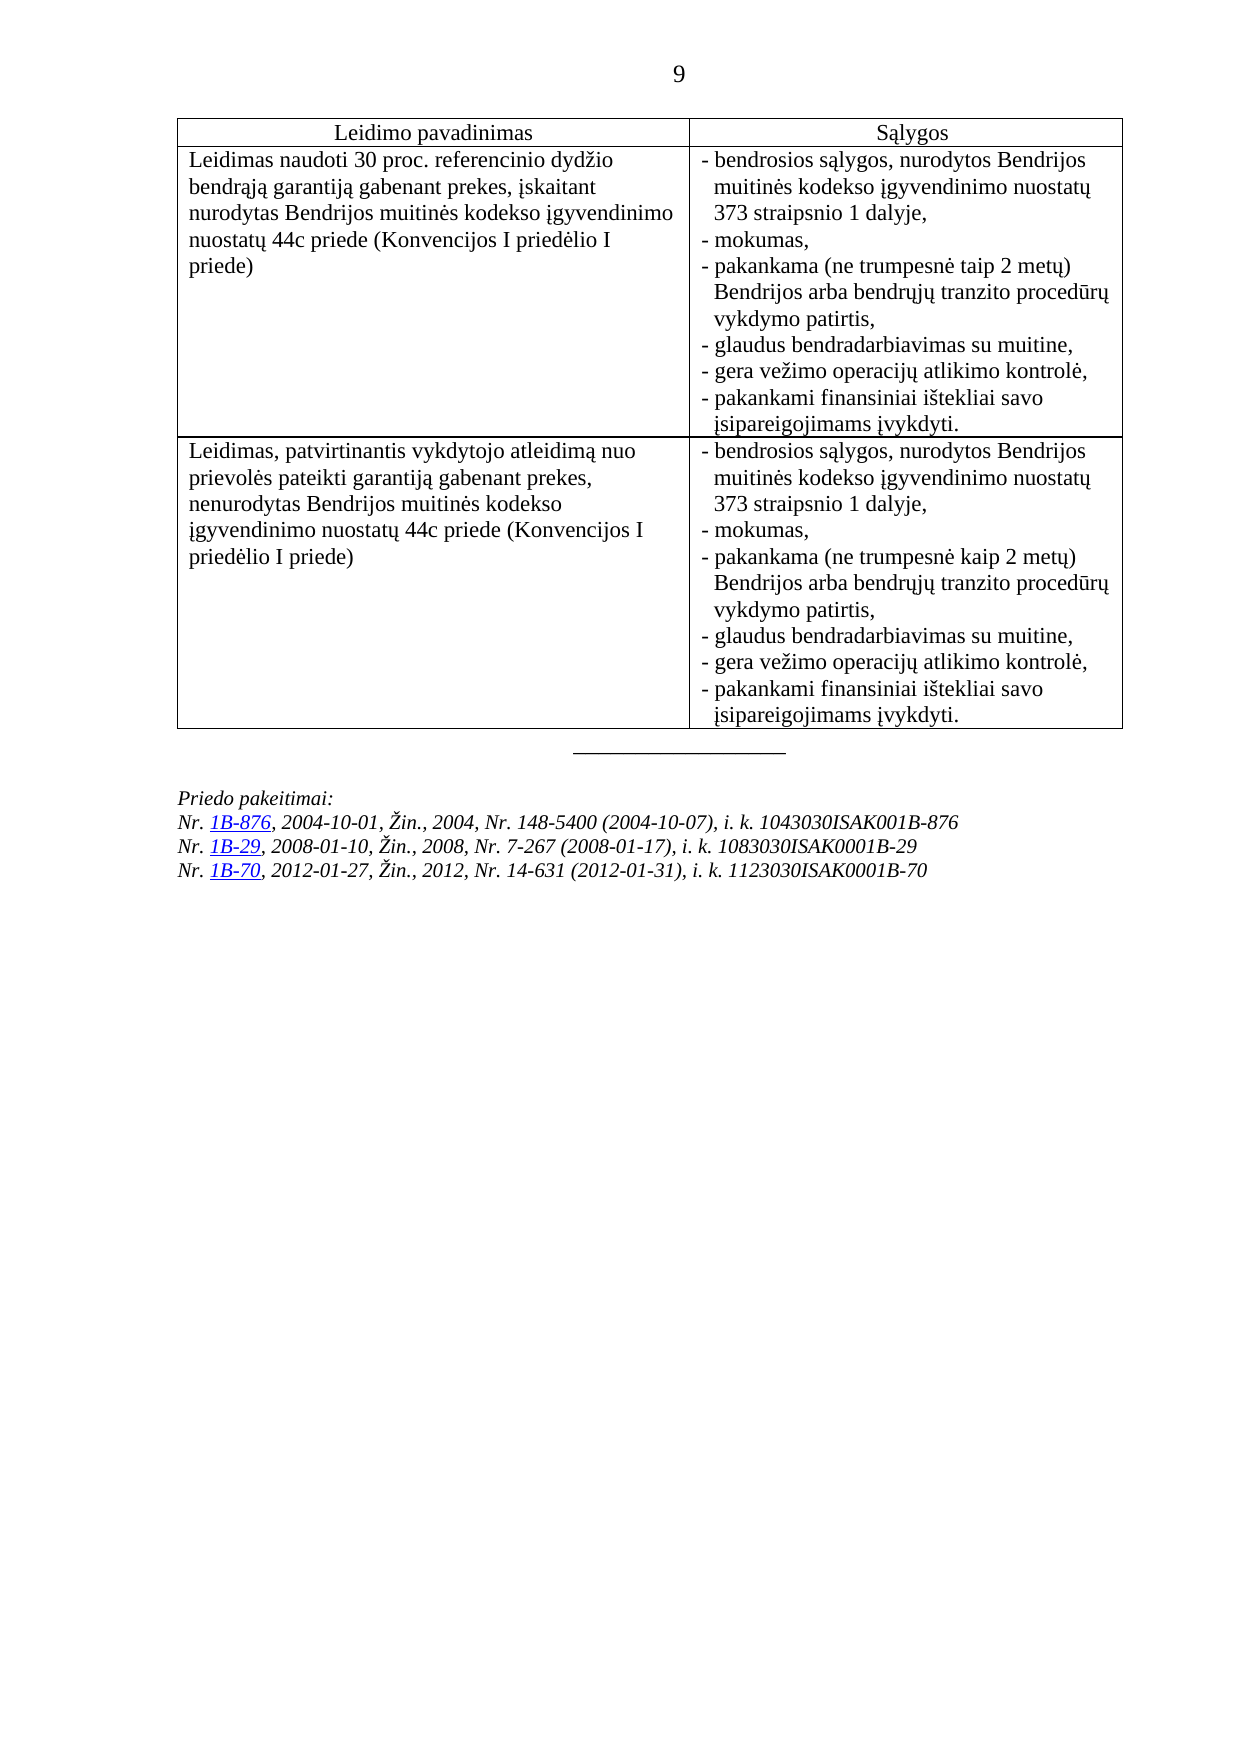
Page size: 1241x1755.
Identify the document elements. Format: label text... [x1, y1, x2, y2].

table_header Leidimo pavadinimas [178, 119, 689, 146]
text Nr. 1B-70, 2012-01-27, Žin., 2012, Nr. 14-631 (2012-01-31), i. k. 1123030ISAK0001B-70 [177, 858, 1181, 882]
table_cell - bendrosios sąlygos, nurodytos Bendrijos muitinės kodekso įgyvendinimo nuostatų 373 straipsnio 1 dalyje, - mokumas, - pakankama (ne trumpesnė taip 2 metų) Bendrijos arba bendrųjų tranzito procedūrų vykdymo patirtis, - glaudus bendradarbiavimas su muitine, - gera vežimo operacijų atlikimo kontrolė, - pakankami finansiniai ištekliai savo įsipareigojimams įvykdyti. [690, 147, 1122, 436]
table_cell Leidimas, patvirtinantis vykdytojo atleidimą nuo prievolės pateikti garantiją gabenant prekes, nenurodytas Bendrijos muitinės kodekso įgyvendinimo nuostatų 44c priede (Konvencijos I priedėlio I priede) [178, 438, 689, 727]
table_header Sąlygos [690, 119, 1122, 146]
text Nr. 1B-876, 2004-10-01, Žin., 2004, Nr. 148-5400 (2004-10-07), i. k. 1043030ISAK001B-876 [177, 810, 1181, 834]
table_cell Leidimas naudoti 30 proc. referencinio dydžio bendrąją garantiją gabenant prekes, įskaitant nurodytas Bendrijos muitinės kodekso įgyvendinimo nuostatų 44c priede (Konvencijos I priedėlio I priede) [178, 147, 689, 436]
text Nr. 1B-29, 2008-01-10, Žin., 2008, Nr. 7-267 (2008-01-17), i. k. 1083030ISAK0001B-29 [177, 834, 1181, 858]
table_cell - bendrosios sąlygos, nurodytos Bendrijos muitinės kodekso įgyvendinimo nuostatų 373 straipsnio 1 dalyje, - mokumas, - pakankama (ne trumpesnė kaip 2 metų) Bendrijos arba bendrųjų tranzito procedūrų vykdymo patirtis, - glaudus bendradarbiavimas su muitine, - gera vežimo operacijų atlikimo kontrolė, - pakankami finansiniai ištekliai savo įsipareigojimams įvykdyti. [690, 438, 1122, 727]
text Priedo pakeitimai: [177, 786, 1181, 810]
text _________________ [177, 728, 1181, 757]
